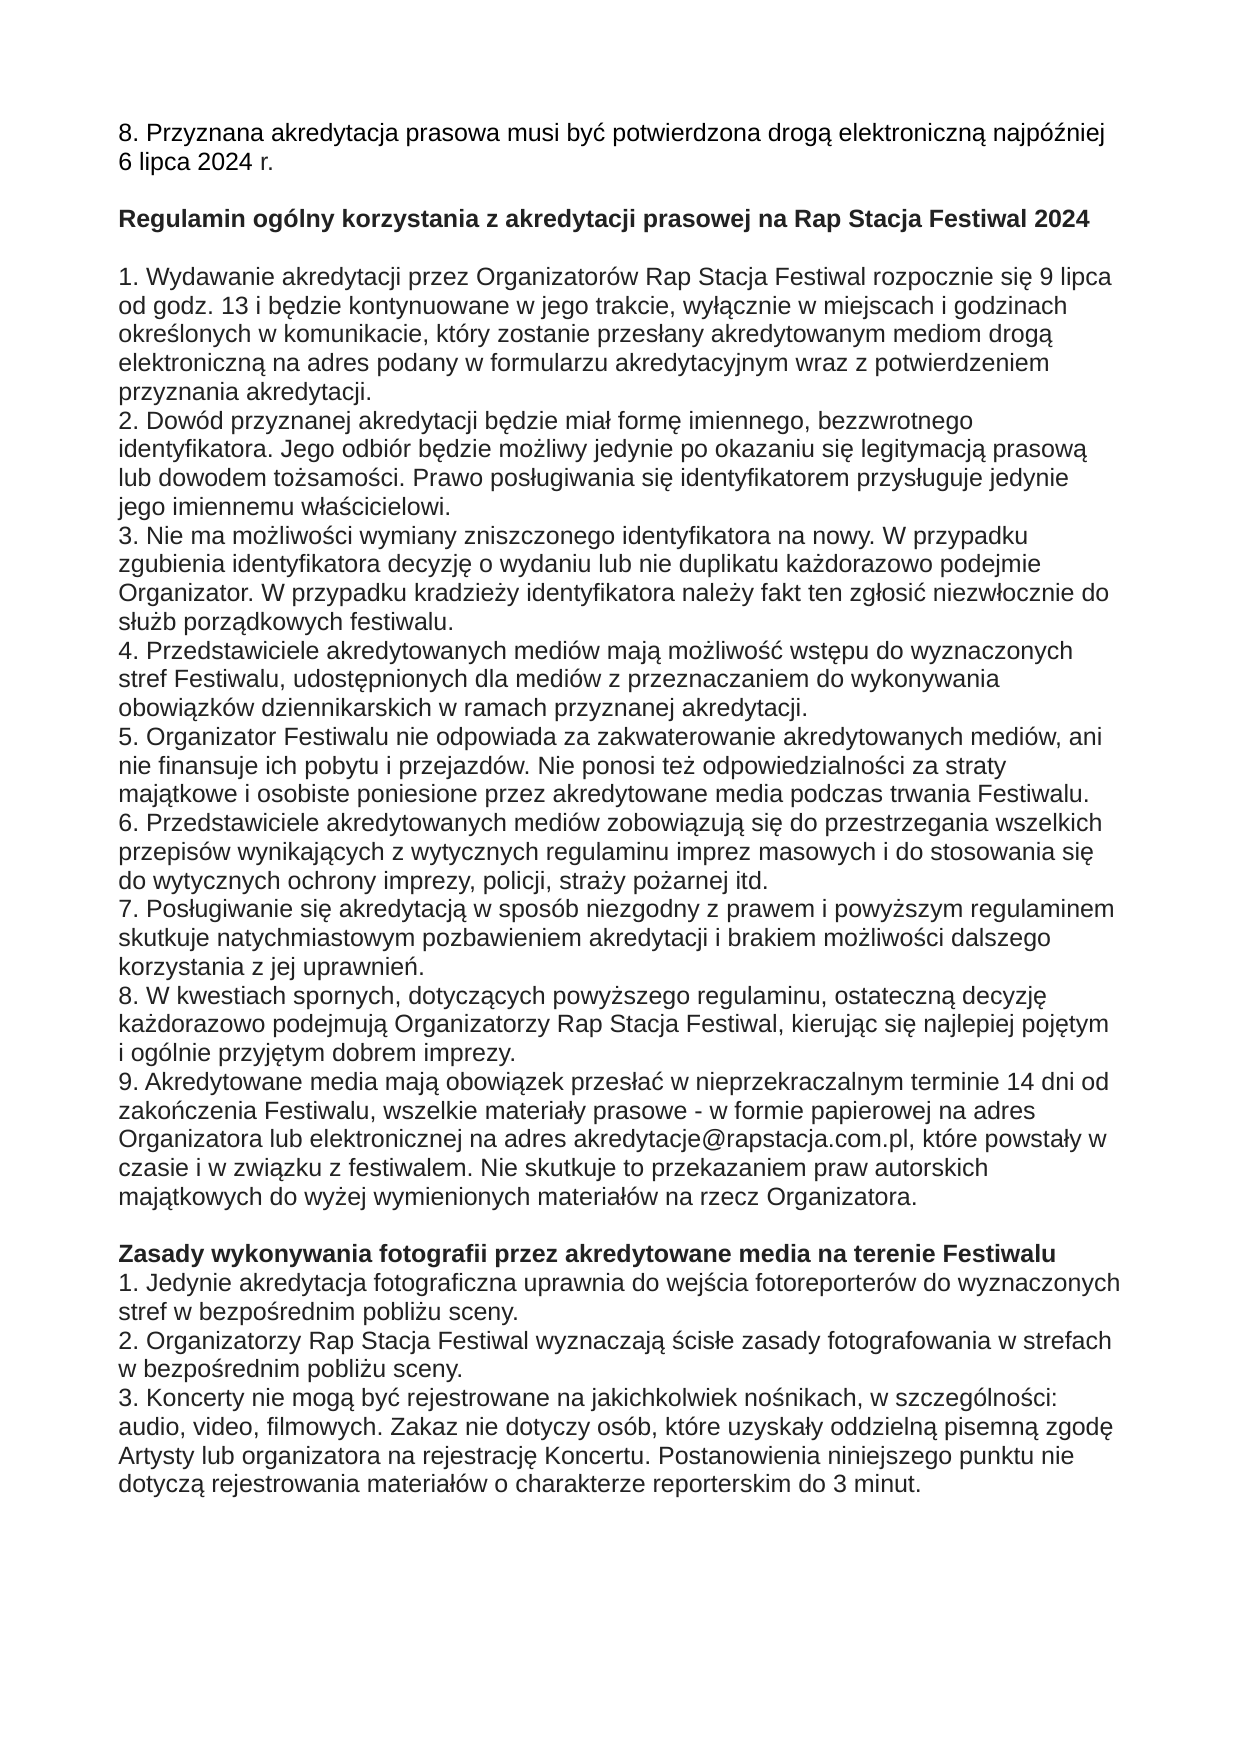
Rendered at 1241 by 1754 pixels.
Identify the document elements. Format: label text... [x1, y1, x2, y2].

text 2. Organizatorzy Rap Stacja Festiwal wyznaczają ścisłe zasady fotografowania w strefach w bezpośrednim pobliżu sceny. [118, 1326, 1122, 1383]
text 3. Koncerty nie mogą być rejestrowane na jakichkolwiek nośnikach, w szczególności: audio, video, filmowych. Zakaz nie dotyczy osób, które uzyskały oddzielną pisemną zgodę Artysty lub organizatora na rejestrację Koncertu. Postanowienia niniejszego punktu nie dotyczą rejestrowania materiałów o charakterze reporterskim do 3 minut. [118, 1383, 1122, 1498]
text 3. Nie ma możliwości wymiany zniszczonego identyfikatora na nowy. W przypadku zgubienia identyfikatora decyzję o wydaniu lub nie duplikatu każdorazowo podejmie Organizator. W przypadku kradzieży identyfikatora należy fakt ten zgłosić niezwłocznie do służb porządkowych festiwalu. [118, 521, 1122, 636]
text 7. Posługiwanie się akredytacją w sposób niezgodny z prawem i powyższym regulaminem skutkuje natychmiastowym pozbawieniem akredytacji i brakiem możliwości dalszego korzystania z jej uprawnień. [118, 894, 1122, 981]
text 1. Jedynie akredytacja fotograficzna uprawnia do wejścia fotoreporterów do wyznaczonych stref w bezpośrednim pobliżu sceny. [118, 1268, 1122, 1326]
text Zasady wykonywania fotografii przez akredytowane media na terenie Festiwalu [118, 1239, 1122, 1268]
text 2. Dowód przyznanej akredytacji będzie miał formę imiennego, bezzwrotnego identyfikatora. Jego odbiór będzie możliwy jedynie po okazaniu się legitymacją prasową lub dowodem tożsamości. Prawo posługiwania się identyfikatorem przysługuje jedynie jego imiennemu właścicielowi. [118, 406, 1122, 521]
text 6. Przedstawiciele akredytowanych mediów zobowiązują się do przestrzegania wszelkich przepisów wynikających z wytycznych regulaminu imprez masowych i do stosowania się do wytycznych ochrony imprezy, policji, straży pożarnej itd. [118, 808, 1122, 894]
text 8. W kwestiach spornych, dotyczących powyższego regulaminu, ostateczną decyzję każdorazowo podejmują Organizatorzy Rap Stacja Festiwal, kierując się najlepiej pojętym i ogólnie przyjętym dobrem imprezy. [118, 981, 1122, 1067]
text 1. Wydawanie akredytacji przez Organizatorów Rap Stacja Festiwal rozpocznie się 9 lipca od godz. 13 i będzie kontynuowane w jego trakcie, wyłącznie w miejscach i godzinach określonych w komunikacie, który zostanie przesłany akredytowanym mediom drogą elektroniczną na adres podany w formularzu akredytacyjnym wraz z potwierdzeniem przyznania akredytacji. [118, 262, 1122, 406]
text 9. Akredytowane media mają obowiązek przesłać w nieprzekraczalnym terminie 14 dni od zakończenia Festiwalu, wszelkie materiały prasowe - w formie papierowej na adres Organizatora lub elektronicznej na adres akredytacje@rapstacja.com.pl, które powstały w czasie i w związku z festiwalem. Nie skutkuje to przekazaniem praw autorskich majątkowych do wyżej wymienionych materiałów na rzecz Organizatora. [118, 1067, 1122, 1211]
text Regulamin ogólny korzystania z akredytacji prasowej na Rap Stacja Festiwal 2024 [118, 204, 1122, 233]
text 8. Przyznana akredytacja prasowa musi być potwierdzona drogą elektroniczną najpóźniej 6 lipca 2024 r. [118, 118, 1122, 176]
text 4. Przedstawiciele akredytowanych mediów mają możliwość wstępu do wyznaczonych stref Festiwalu, udostępnionych dla mediów z przeznaczaniem do wykonywania obowiązków dziennikarskich w ramach przyznanej akredytacji. [118, 636, 1122, 722]
text 5. Organizator Festiwalu nie odpowiada za zakwaterowanie akredytowanych mediów, ani nie finansuje ich pobytu i przejazdów. Nie ponosi też odpowiedzialności za straty majątkowe i osobiste poniesione przez akredytowane media podczas trwania Festiwalu. [118, 722, 1122, 808]
